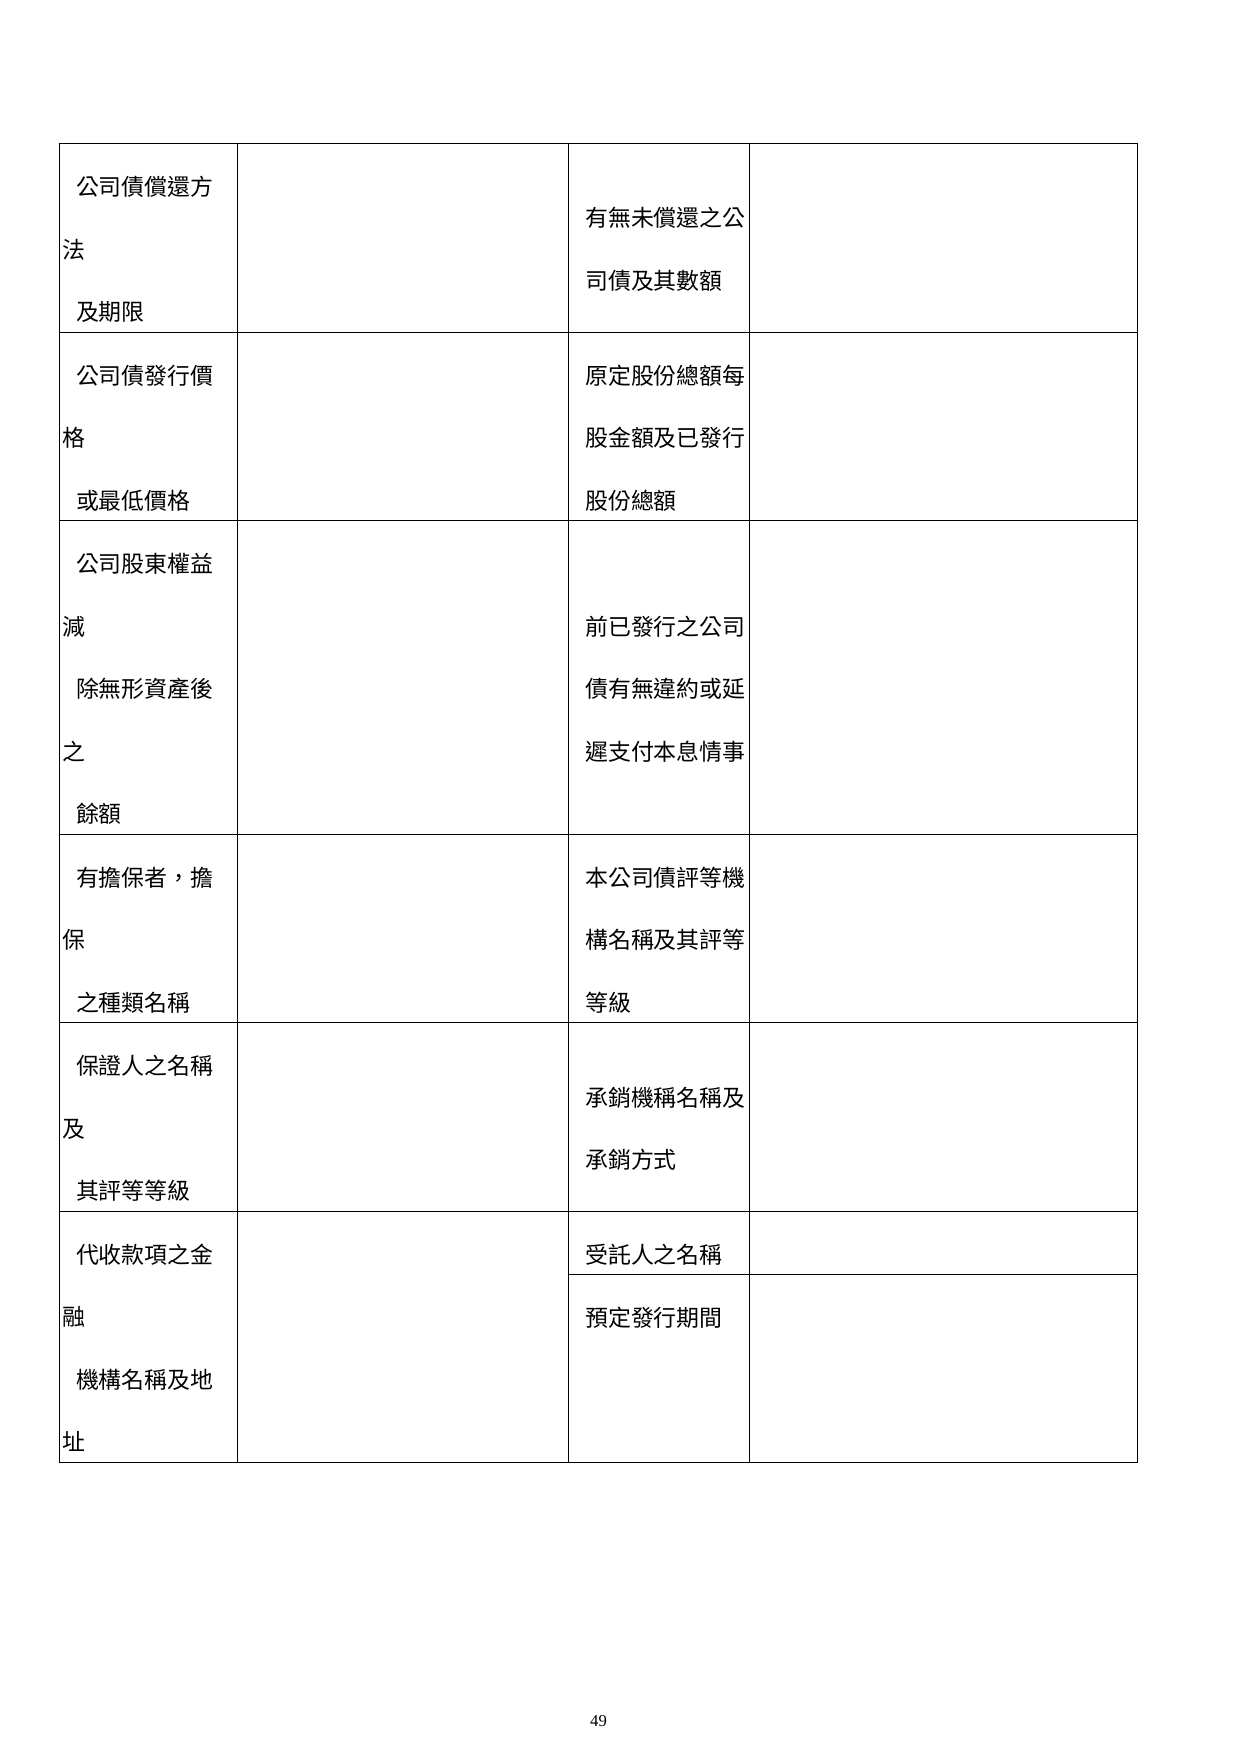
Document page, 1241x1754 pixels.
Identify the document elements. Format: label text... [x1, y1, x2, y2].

table_cell [238, 835, 568, 1022]
table_cell 有無未償還之公 司債及其數額 [569, 144, 749, 332]
table_cell [750, 1212, 1137, 1274]
table_cell [750, 521, 1137, 834]
table_cell 有擔保者，擔保 之種類名稱 [60, 835, 237, 1022]
table_cell [238, 1023, 568, 1211]
table_cell [750, 835, 1137, 1022]
table_cell 預定發行期間 [569, 1275, 749, 1462]
table_cell [238, 521, 568, 834]
table_cell 受託人之名稱 [569, 1212, 749, 1274]
table_cell [238, 333, 568, 520]
table_cell [750, 333, 1137, 520]
table_cell 公司債償還方法 及期限 [60, 144, 237, 332]
table_cell 保證人之名稱及 其評等等級 [60, 1023, 237, 1211]
table_cell [238, 1212, 568, 1462]
table_cell 公司股東權益減 除無形資產後之 餘額 [60, 521, 237, 834]
table_cell 公司債發行價格 或最低價格 [60, 333, 237, 520]
table_cell [238, 144, 568, 332]
table_cell 前已發行之公司 債有無違約或延 遲支付本息情事 [569, 521, 749, 834]
table_cell 原定股份總額每 股金額及已發行 股份總額 [569, 333, 749, 520]
table_cell 本公司債評等機 構名稱及其評等 等級 [569, 835, 749, 1022]
table_cell 代收款項之金融 機構名稱及地址 [60, 1212, 237, 1462]
table_cell [750, 144, 1137, 332]
table_cell [750, 1023, 1137, 1211]
table_cell [750, 1275, 1137, 1462]
table_cell 承銷機稱名稱及 承銷方式 [569, 1023, 749, 1211]
